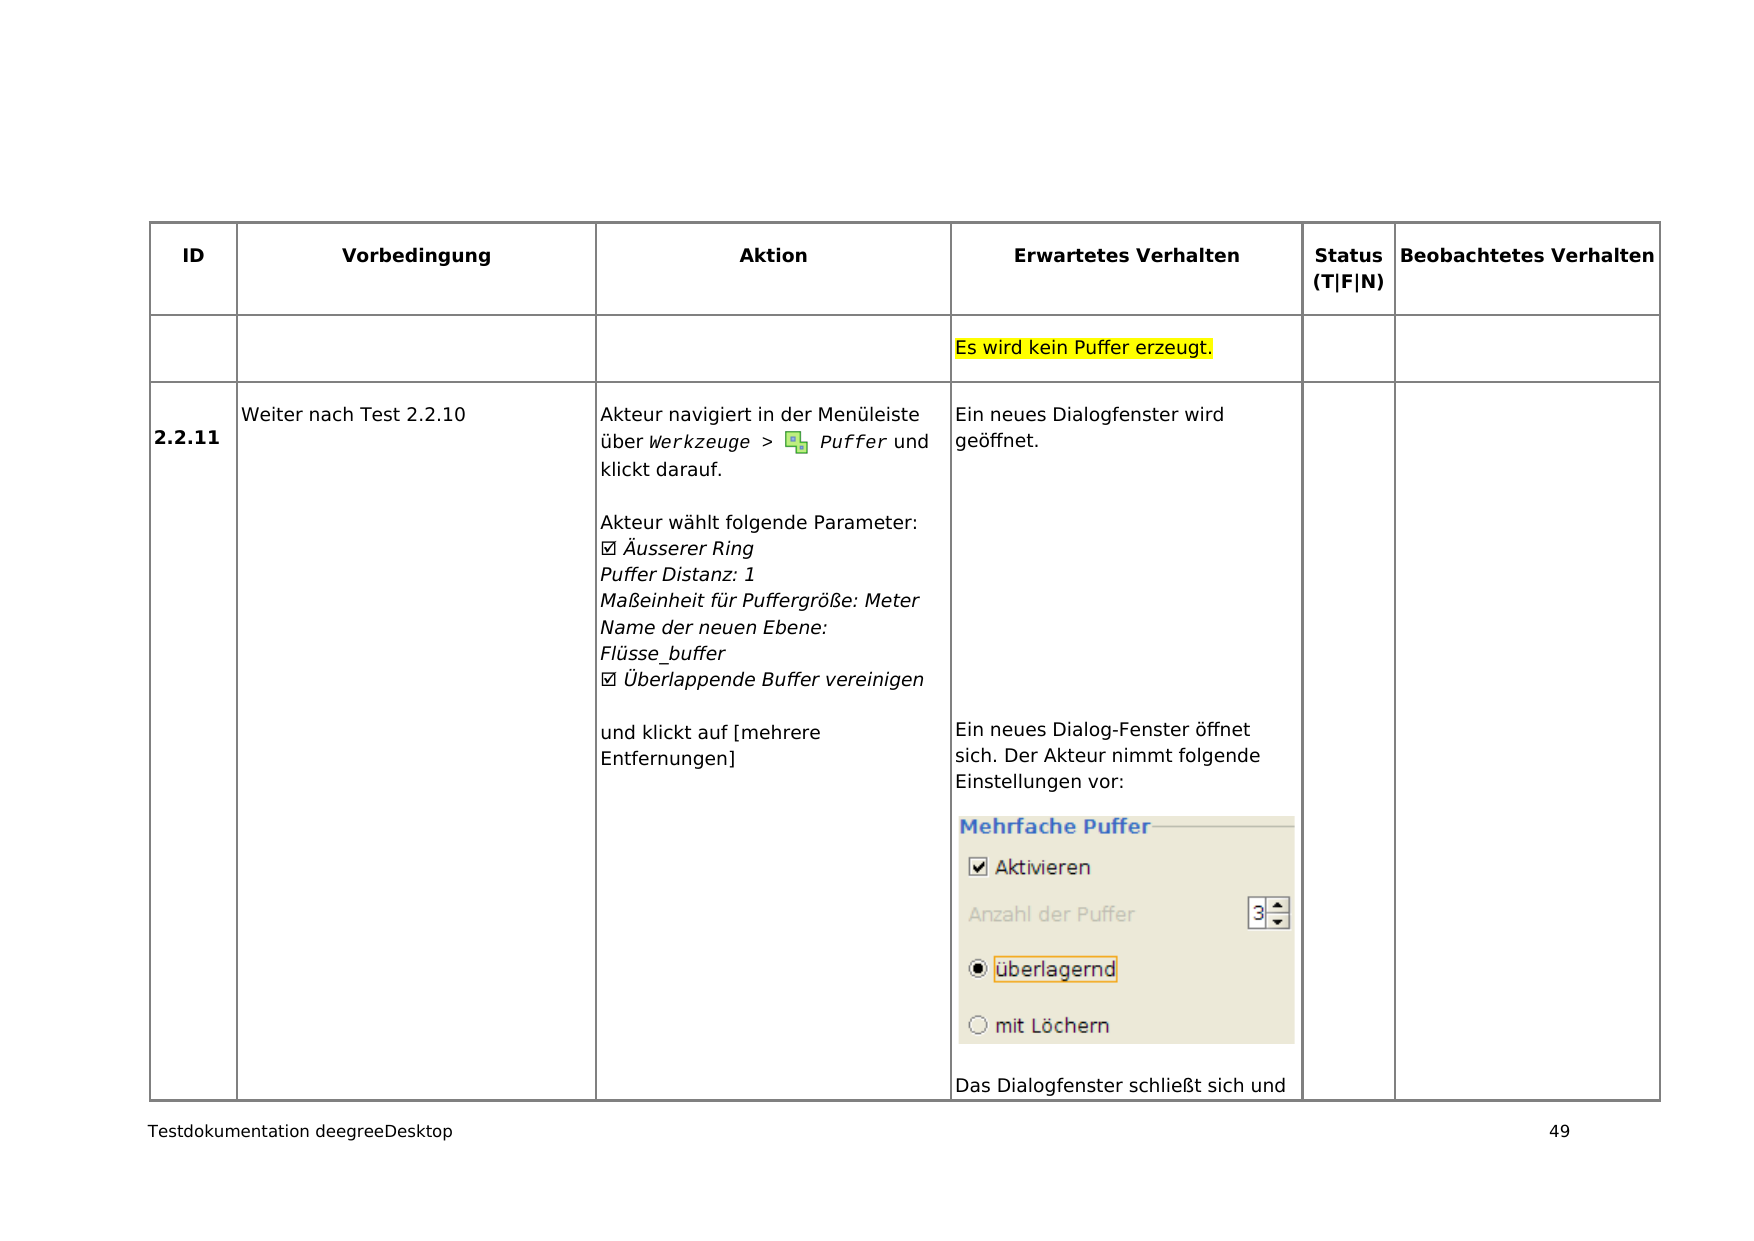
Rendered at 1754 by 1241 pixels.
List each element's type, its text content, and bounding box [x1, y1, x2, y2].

picture [958, 816, 1295, 1044]
table_cell [151, 316, 236, 381]
table_cell [1396, 316, 1659, 381]
table_cell [1304, 383, 1394, 1099]
table_header Beobachtetes Verhalten [1396, 224, 1659, 314]
picture [784, 430, 809, 455]
table_header Erwartetes Verhalten [952, 224, 1301, 314]
table_header Status (T|F|N) [1304, 224, 1394, 314]
table_cell [597, 316, 950, 381]
table_cell [1396, 383, 1659, 1099]
table_cell Akteur navigiert in der Menüleiste über Werkzeuge > Puffer und klickt darauf. Akteur wählt folgende Parameter:  Äusserer Ring Puffer Distanz: 1 Maßeinheit für Puffergröße: Meter Name der neuen Ebene: Flüsse_buffer  Überlappende Buffer vereinigen und klickt auf [mehrere Entfernungen] [597, 383, 950, 1099]
table_header Vorbedingung [238, 224, 595, 314]
table_cell [151, 383, 236, 1099]
table_cell Ein neues Dialogfenster wird geöffnet. Ein neues Dialog-Fenster öffnet sich. Der Akteur nimmt folgende Einstellungen vor: Das Dialogfenster schließt sich und [952, 383, 1301, 1099]
table_header Aktion [597, 224, 950, 314]
table_cell [238, 316, 595, 381]
table_cell [1304, 316, 1394, 381]
table_cell Weiter nach Test 2.2.10 [238, 383, 595, 1099]
table_header ID [151, 224, 236, 314]
table_cell Es wird kein Puffer erzeugt. [952, 316, 1301, 381]
